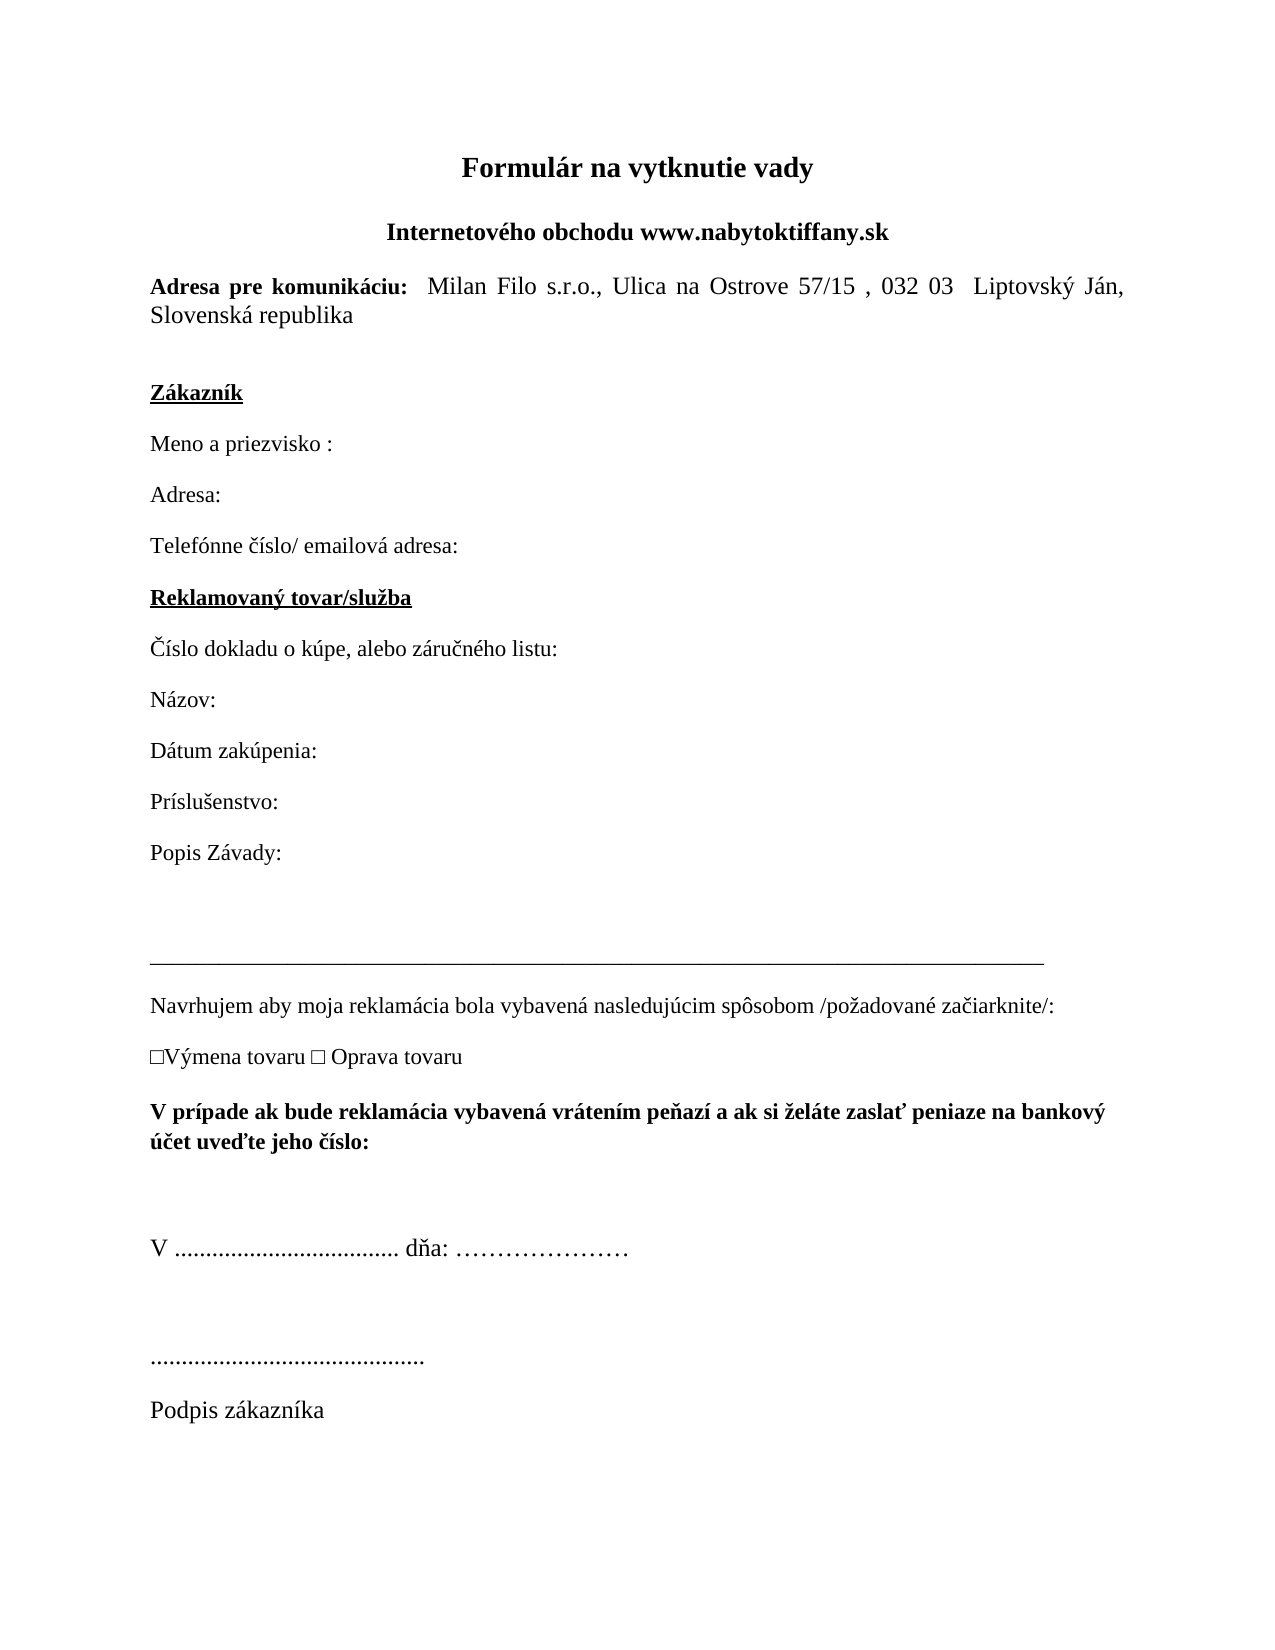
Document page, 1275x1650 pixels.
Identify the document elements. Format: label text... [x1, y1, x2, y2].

text Navrhujem aby moja reklamácia bola vybavená nasledujúcim spôsobom /požadované začiarknite/: [150, 992, 1125, 1018]
text Názov: [150, 686, 1125, 712]
text Príslušenstvo: [150, 788, 1125, 814]
text Telefónne číslo/ emailová adresa: [150, 533, 1125, 559]
text Internetového obchodu www.nabytoktiffany.sk [150, 217, 1125, 246]
text Adresa: [150, 482, 1125, 508]
text Meno a priezvisko : [150, 431, 1125, 457]
text Reklamovaný tovar/služba [150, 584, 1125, 610]
text Adresa pre komunikáciu: Milan Filo s.r.o., Ulica na Ostrove 57/15 , 032 03 Liptovský Ján, Slovenská republika [150, 271, 1125, 328]
text Podpis zákazníka [150, 1395, 1125, 1424]
text V .................................... dňa: ………………… [150, 1233, 1125, 1262]
text Dátum zakúpenia: [150, 737, 1125, 763]
text ............................................ [150, 1341, 1125, 1370]
text Zákazník [150, 379, 1125, 406]
text □Výmena tovaru □ Oprava tovaru [150, 1043, 1125, 1069]
text Popis Závady: [150, 839, 1125, 865]
text Číslo dokladu o kúpe, alebo záručného listu: [150, 635, 1125, 661]
text ______________________________________________________________________________ [150, 941, 1125, 967]
text Formulár na vytknutie vady [150, 150, 1125, 183]
text V prípade ak bude reklamácia vybavená vrátením peňazí a ak si želáte zaslať peniaze na bankový účet uveďte jeho číslo: [150, 1098, 1125, 1155]
